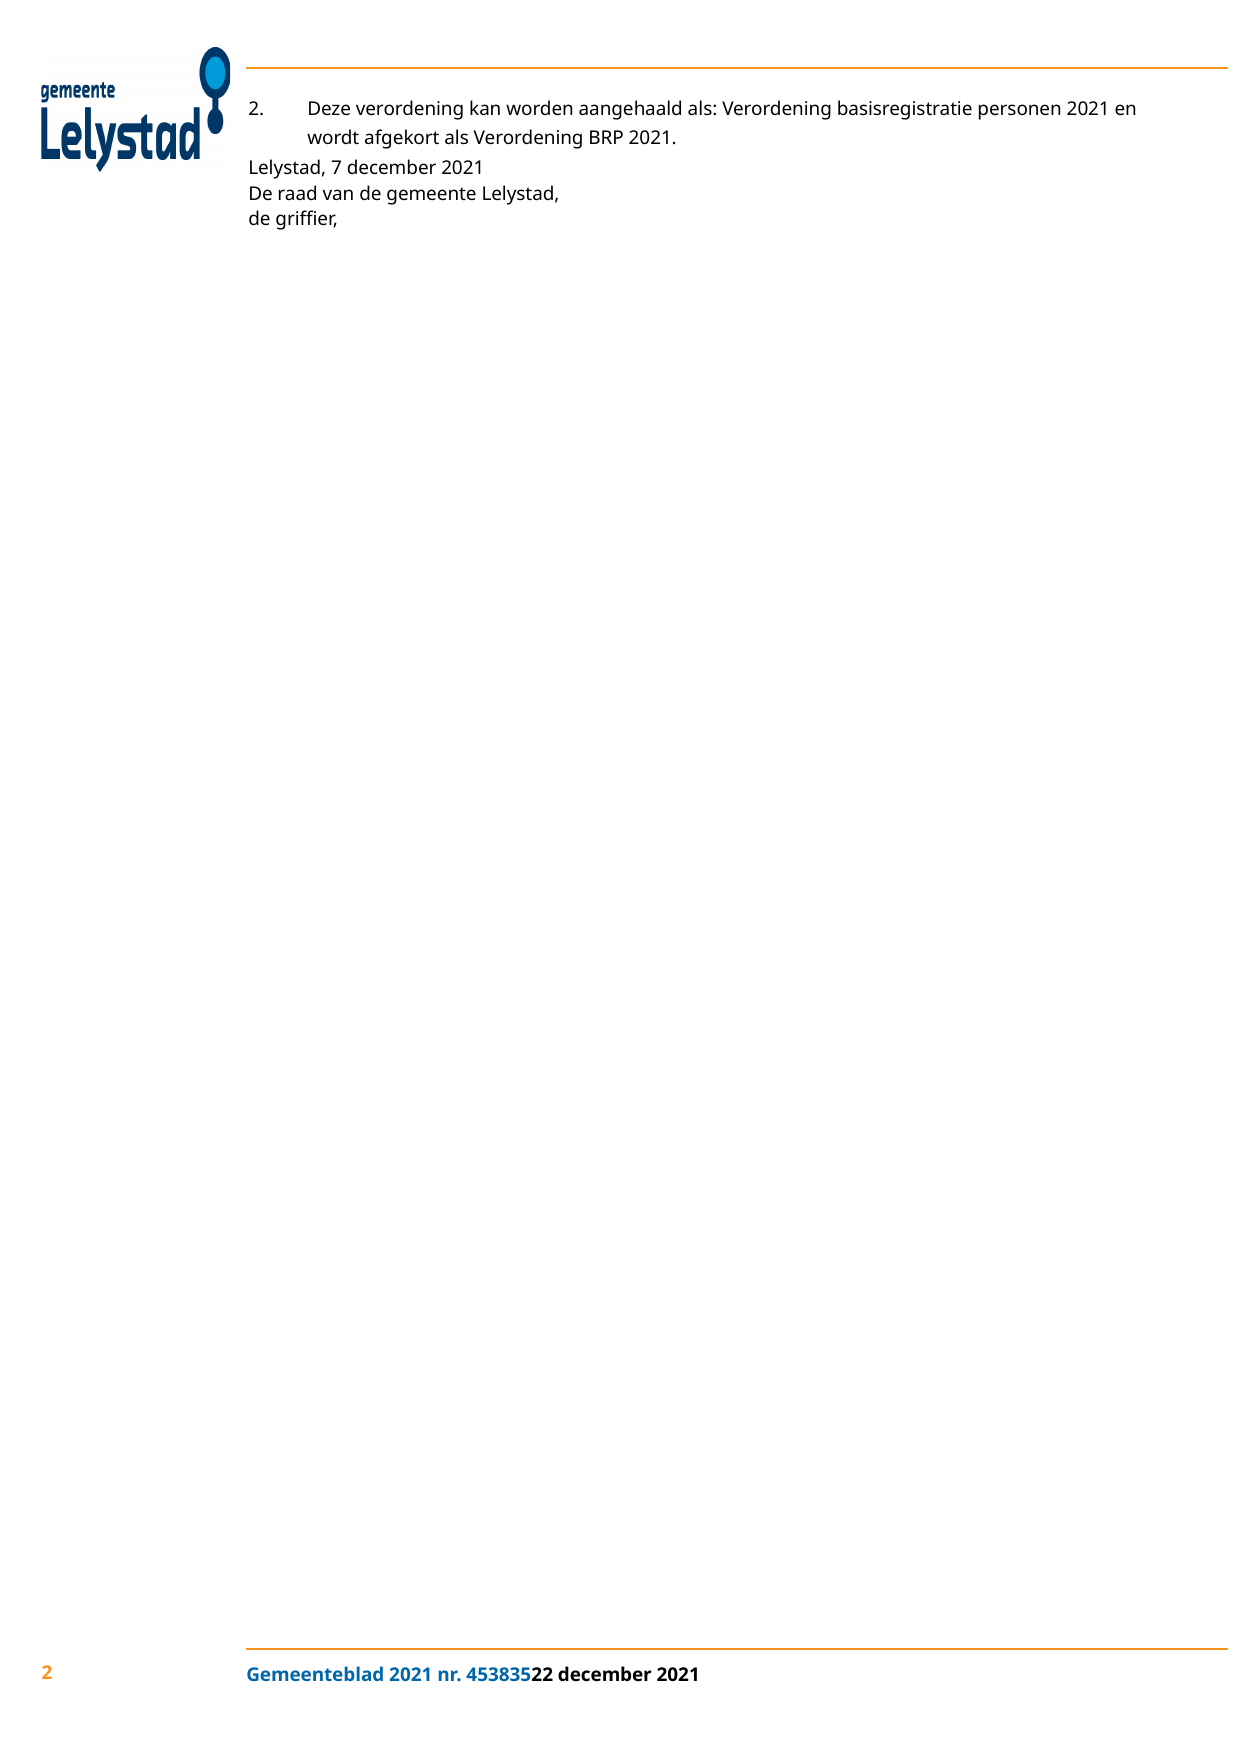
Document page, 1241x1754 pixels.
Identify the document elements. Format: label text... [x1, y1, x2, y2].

text De raad van de gemeente Lelystad, [248, 180, 1152, 205]
text de griffier, [248, 205, 1152, 231]
picture [41, 47, 231, 172]
text Lelystad, 7 december 2021 [248, 154, 1152, 180]
list Deze verordening kan worden aangehaald als: Verordening basisregistratie personen 2021 en wordt afgekort als Verordening BRP 2021. [248, 95, 1152, 150]
